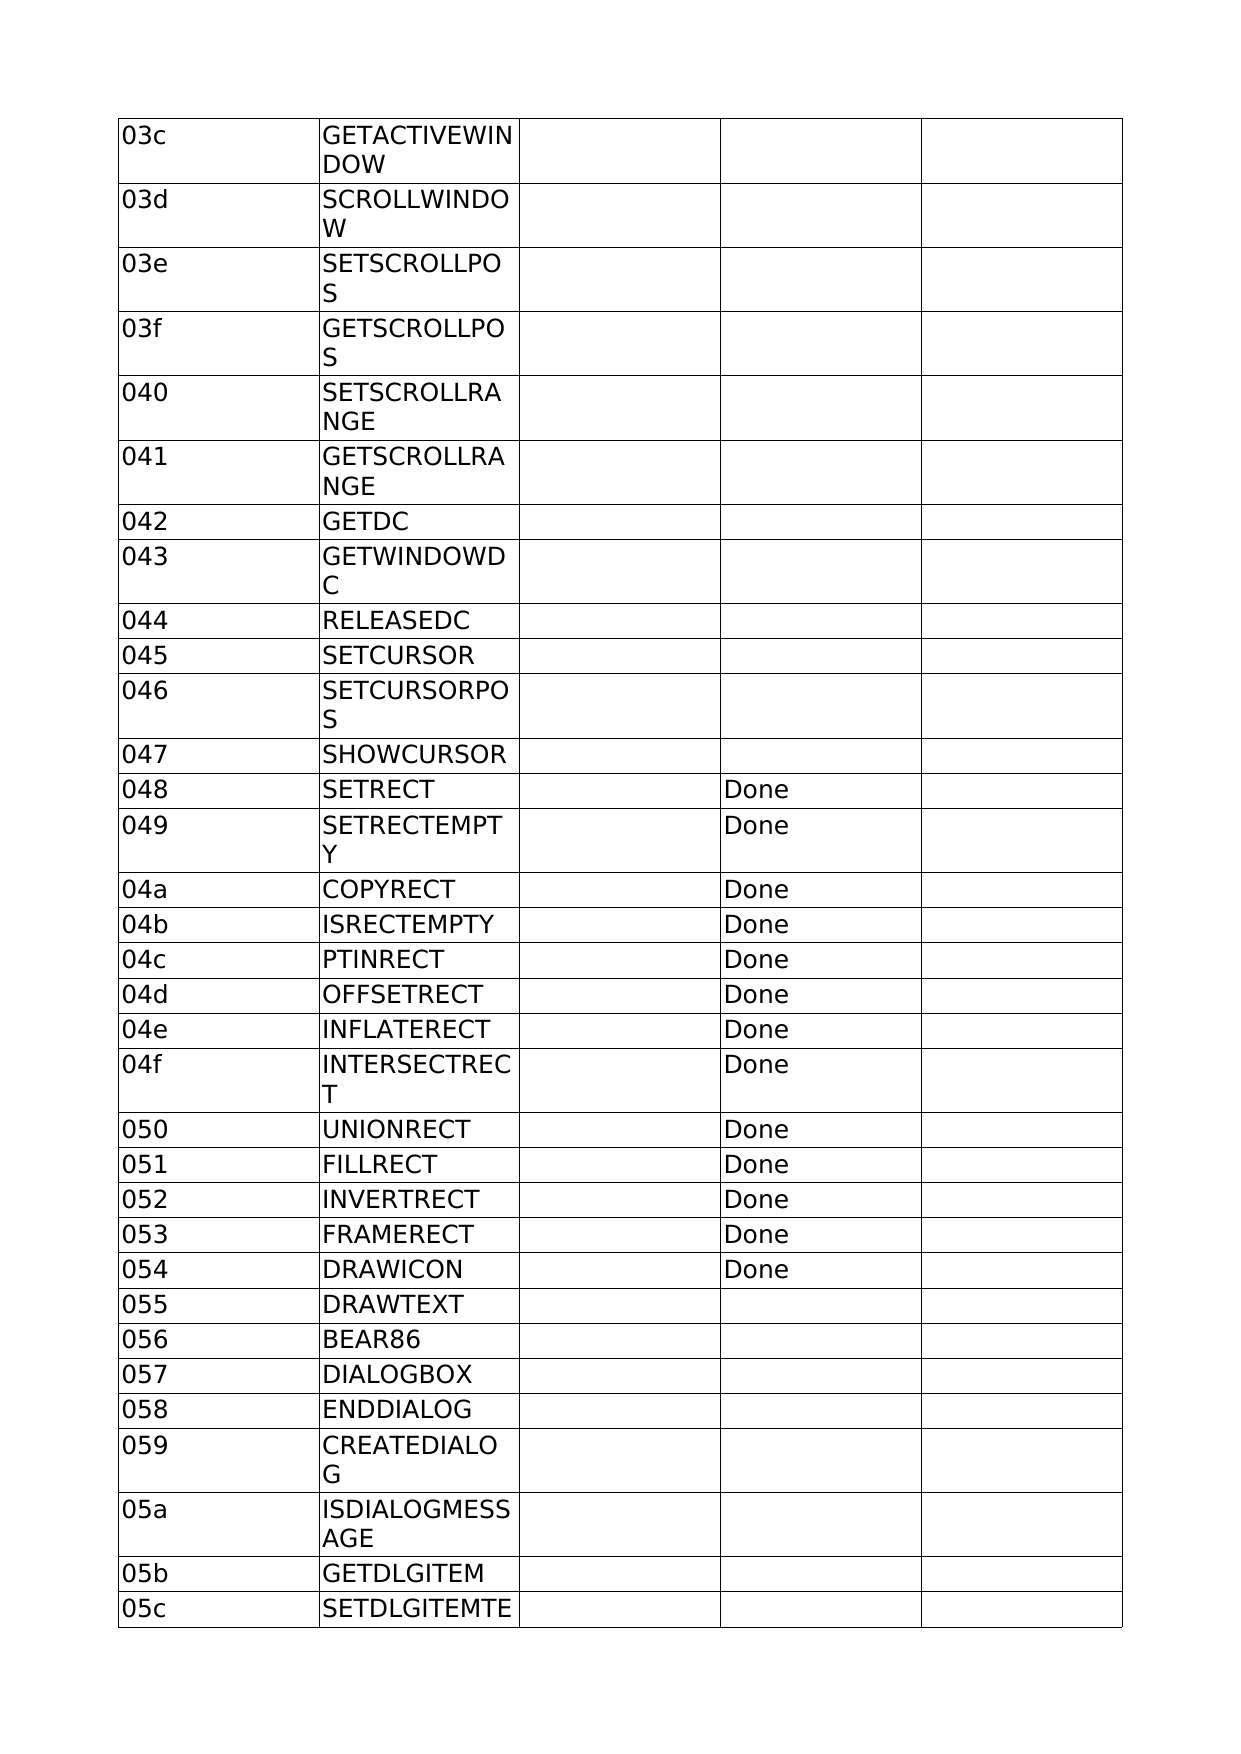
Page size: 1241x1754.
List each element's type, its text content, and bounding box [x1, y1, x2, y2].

table_cell COPYRECT [320, 873, 519, 907]
table_cell 04b [119, 908, 319, 942]
table_cell Done [721, 1049, 921, 1112]
table_cell 054 [119, 1253, 319, 1287]
table_cell [520, 1218, 720, 1252]
table_cell SETRECT [320, 774, 519, 808]
table_cell Done [721, 1014, 921, 1048]
table_cell [721, 1289, 921, 1322]
table_cell Done [721, 979, 921, 1012]
table_cell [922, 979, 1122, 1012]
table_cell [520, 1113, 720, 1147]
table_cell DRAWTEXT [320, 1289, 519, 1322]
table_cell [922, 184, 1122, 247]
table_cell 056 [119, 1324, 319, 1358]
table_cell [922, 774, 1122, 808]
table_cell [922, 540, 1122, 603]
table_cell Done [721, 908, 921, 942]
table_cell [721, 604, 921, 638]
table_cell [922, 376, 1122, 439]
table_cell [922, 1049, 1122, 1112]
table_cell 04f [119, 1049, 319, 1112]
table_cell [520, 1289, 720, 1322]
table_cell [922, 1359, 1122, 1393]
table_cell [520, 1592, 720, 1627]
table_cell Done [721, 1113, 921, 1147]
table_cell 04e [119, 1014, 319, 1048]
table_cell 059 [119, 1429, 319, 1492]
table_cell 05c [119, 1592, 319, 1627]
table_cell [721, 1493, 921, 1556]
table_cell PTINRECT [320, 943, 519, 977]
table_cell [520, 809, 720, 872]
table_cell [520, 1014, 720, 1048]
table_cell [922, 1183, 1122, 1217]
table_cell [721, 376, 921, 439]
table_cell [721, 312, 921, 375]
table_cell [922, 1289, 1122, 1322]
table_cell [922, 1394, 1122, 1428]
table_cell OFFSETRECT [320, 979, 519, 1012]
table_cell [922, 908, 1122, 942]
table_cell [922, 1324, 1122, 1358]
table_cell INFLATERECT [320, 1014, 519, 1048]
table_cell [922, 1218, 1122, 1252]
table_cell [721, 1557, 921, 1591]
table_cell DRAWICON [320, 1253, 519, 1287]
table_cell [721, 119, 921, 182]
table_cell [721, 505, 921, 539]
table_cell SETSCROLLRANGE [320, 376, 519, 439]
table_cell [721, 1324, 921, 1358]
table_cell INVERTRECT [320, 1183, 519, 1217]
table_cell [721, 540, 921, 603]
table_cell 050 [119, 1113, 319, 1147]
table_cell ISRECTEMPTY [320, 908, 519, 942]
table_cell FRAMERECT [320, 1218, 519, 1252]
table_cell RELEASEDC [320, 604, 519, 638]
table_cell SETCURSOR [320, 639, 519, 673]
table_cell [721, 248, 921, 311]
table_cell [520, 441, 720, 504]
table_cell FILLRECT [320, 1148, 519, 1182]
table_cell SETRECTEMPTY [320, 809, 519, 872]
table_cell SCROLLWINDOW [320, 184, 519, 247]
table_cell GETDC [320, 505, 519, 539]
table_cell [721, 674, 921, 738]
table_cell [922, 1148, 1122, 1182]
table_cell 055 [119, 1289, 319, 1322]
table_cell Done [721, 1183, 921, 1217]
table_cell 03f [119, 312, 319, 375]
table_cell 04a [119, 873, 319, 907]
table_cell Done [721, 1218, 921, 1252]
table_cell [721, 184, 921, 247]
table_cell [922, 1557, 1122, 1591]
table_cell [520, 376, 720, 439]
table_cell ISDIALOGMESSAGE [320, 1493, 519, 1556]
table_cell [922, 505, 1122, 539]
table_cell GETWINDOWDC [320, 540, 519, 603]
table_cell Done [721, 809, 921, 872]
table_cell [520, 1359, 720, 1393]
table_cell [922, 312, 1122, 375]
table_cell BEAR86 [320, 1324, 519, 1358]
table_cell SETDLGITEMTE [320, 1592, 519, 1627]
table_cell [520, 674, 720, 738]
table_cell 04c [119, 943, 319, 977]
table_cell 044 [119, 604, 319, 638]
table_cell [520, 1557, 720, 1591]
table_cell [922, 1253, 1122, 1287]
table_cell [721, 739, 921, 773]
table_cell [922, 873, 1122, 907]
table_cell [922, 1113, 1122, 1147]
table_cell [721, 639, 921, 673]
table_cell 057 [119, 1359, 319, 1393]
table_cell Done [721, 943, 921, 977]
table_cell 052 [119, 1183, 319, 1217]
table_cell [520, 943, 720, 977]
table_cell 03c [119, 119, 319, 182]
table_cell 03d [119, 184, 319, 247]
table_cell [721, 1429, 921, 1492]
table_cell ENDDIALOG [320, 1394, 519, 1428]
table_cell [520, 639, 720, 673]
table_cell 046 [119, 674, 319, 738]
table_cell 053 [119, 1218, 319, 1252]
table_cell UNIONRECT [320, 1113, 519, 1147]
table_cell 04d [119, 979, 319, 1012]
table_cell [520, 1253, 720, 1287]
table_cell [520, 119, 720, 182]
table_cell [721, 1394, 921, 1428]
table_cell 051 [119, 1148, 319, 1182]
table_cell [922, 1493, 1122, 1556]
table_cell Done [721, 1148, 921, 1182]
table_cell [520, 248, 720, 311]
table_cell 058 [119, 1394, 319, 1428]
table_cell [520, 774, 720, 808]
table_cell 05b [119, 1557, 319, 1591]
table_cell [520, 604, 720, 638]
table_cell [520, 908, 720, 942]
table_cell [520, 1429, 720, 1492]
table_cell GETACTIVEWINDOW [320, 119, 519, 182]
table_cell 043 [119, 540, 319, 603]
table_cell [922, 943, 1122, 977]
table_cell Done [721, 774, 921, 808]
table_cell SHOWCURSOR [320, 739, 519, 773]
table_cell [520, 1183, 720, 1217]
table_cell [721, 441, 921, 504]
table_cell [520, 873, 720, 907]
table_cell [520, 1148, 720, 1182]
table_cell [922, 119, 1122, 182]
table_cell 05a [119, 1493, 319, 1556]
table_cell [922, 1014, 1122, 1048]
table_cell GETDLGITEM [320, 1557, 519, 1591]
table_cell [520, 1394, 720, 1428]
table_cell SETCURSORPOS [320, 674, 519, 738]
table_cell SETSCROLLPOS [320, 248, 519, 311]
table_cell 049 [119, 809, 319, 872]
table_cell [520, 739, 720, 773]
table_cell CREATEDIALOG [320, 1429, 519, 1492]
table_cell GETSCROLLPOS [320, 312, 519, 375]
table_cell [922, 441, 1122, 504]
table_cell [922, 248, 1122, 311]
table_cell 042 [119, 505, 319, 539]
table_cell 047 [119, 739, 319, 773]
table_cell [721, 1359, 921, 1393]
table_cell Done [721, 1253, 921, 1287]
table_cell [520, 1324, 720, 1358]
table_cell [922, 809, 1122, 872]
table_cell DIALOGBOX [320, 1359, 519, 1393]
table_cell [520, 979, 720, 1012]
table_cell [922, 1429, 1122, 1492]
table_cell 048 [119, 774, 319, 808]
table_cell [922, 604, 1122, 638]
table_cell GETSCROLLRANGE [320, 441, 519, 504]
table_cell [520, 1049, 720, 1112]
table_cell [520, 312, 720, 375]
table_cell INTERSECTRECT [320, 1049, 519, 1112]
table_cell Done [721, 873, 921, 907]
table_cell [721, 1592, 921, 1627]
table_cell [520, 505, 720, 539]
table_cell 03e [119, 248, 319, 311]
table_cell [922, 1592, 1122, 1627]
table_cell [922, 674, 1122, 738]
table_cell [520, 540, 720, 603]
table_cell [922, 739, 1122, 773]
table_cell 040 [119, 376, 319, 439]
table_cell [922, 639, 1122, 673]
table_cell 045 [119, 639, 319, 673]
table_cell 041 [119, 441, 319, 504]
table_cell [520, 1493, 720, 1556]
table_cell [520, 184, 720, 247]
